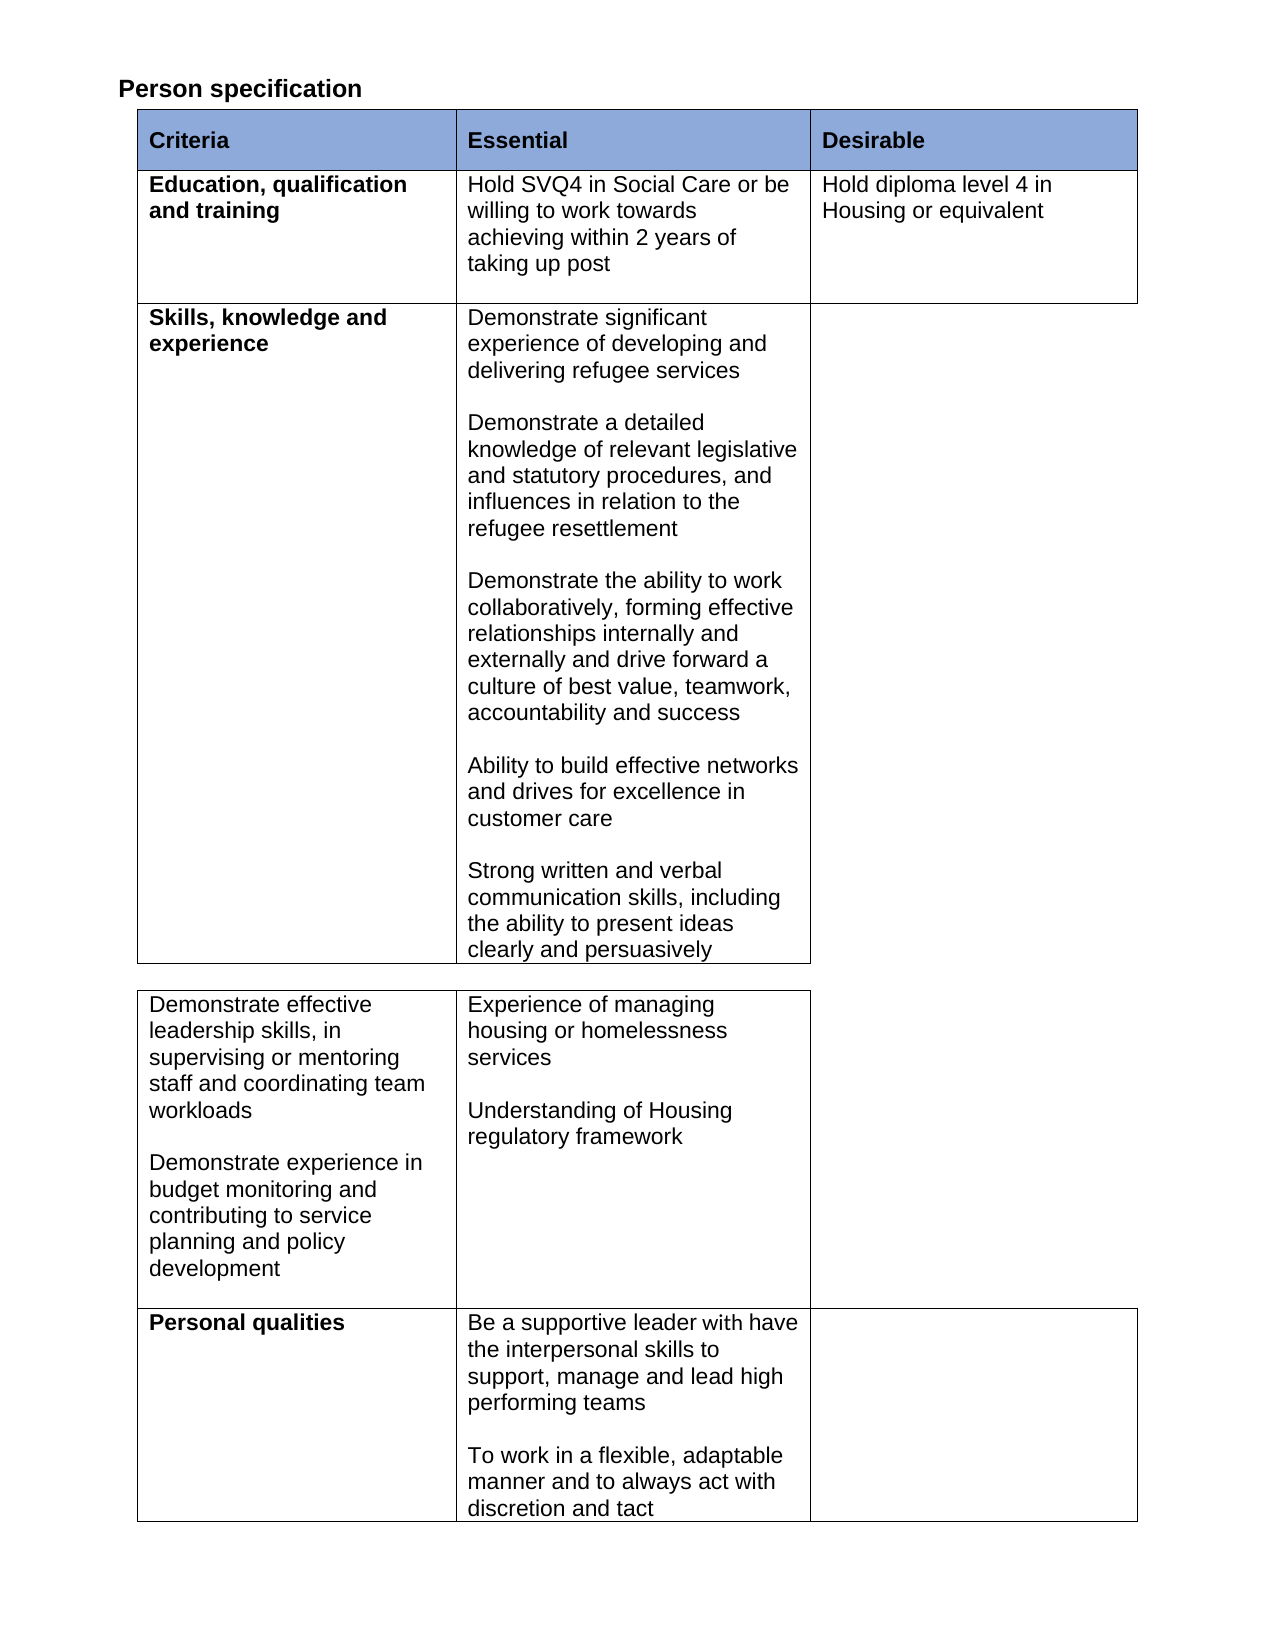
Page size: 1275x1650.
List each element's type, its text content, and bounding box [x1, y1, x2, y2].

table_header Desirable [811, 110, 1137, 170]
table_cell Demonstrate significant experience of developing and delivering refugee services Demonstrate a detailed knowledge of relevant legislative and statutory procedures, and influences in relation to the refugee resettlement Demonstrate the ability to work collaboratively, forming effective relationships internally and externally and drive forward a culture of best value, teamwork, accountability and success Ability to build effective networks and drives for excellence in customer care Strong written and verbal communication skills, including the ability to present ideas clearly and persuasively [457, 304, 810, 963]
table_cell Hold SVQ4 in Social Care or be willing to work towards achieving within 2 years of taking up post [457, 171, 810, 303]
subtitle Person specification [118, 74, 1157, 103]
table_cell [811, 1309, 1137, 1521]
table_header Demonstrate effective leadership skills, in supervising or mentoring staff and coordinating team workloads Demonstrate experience in budget monitoring and contributing to service planning and policy development [138, 991, 456, 1307]
table_cell Personal qualities [138, 1309, 456, 1521]
table_cell Skills, knowledge and experience [138, 304, 456, 963]
table_header Experience of managing housing or homelessness services Understanding of Housing regulatory framework [457, 991, 810, 1307]
table_header Essential [457, 110, 810, 170]
table_cell Education, qualification and training [138, 171, 456, 303]
table_header Criteria [138, 110, 456, 170]
table_cell Be a supportive leader with have the interpersonal skills to support, manage and lead high performing teams To work in a flexible, adaptable manner and to always act with discretion and tact [457, 1309, 810, 1521]
table_cell Hold diploma level 4 in Housing or equivalent [811, 171, 1137, 303]
